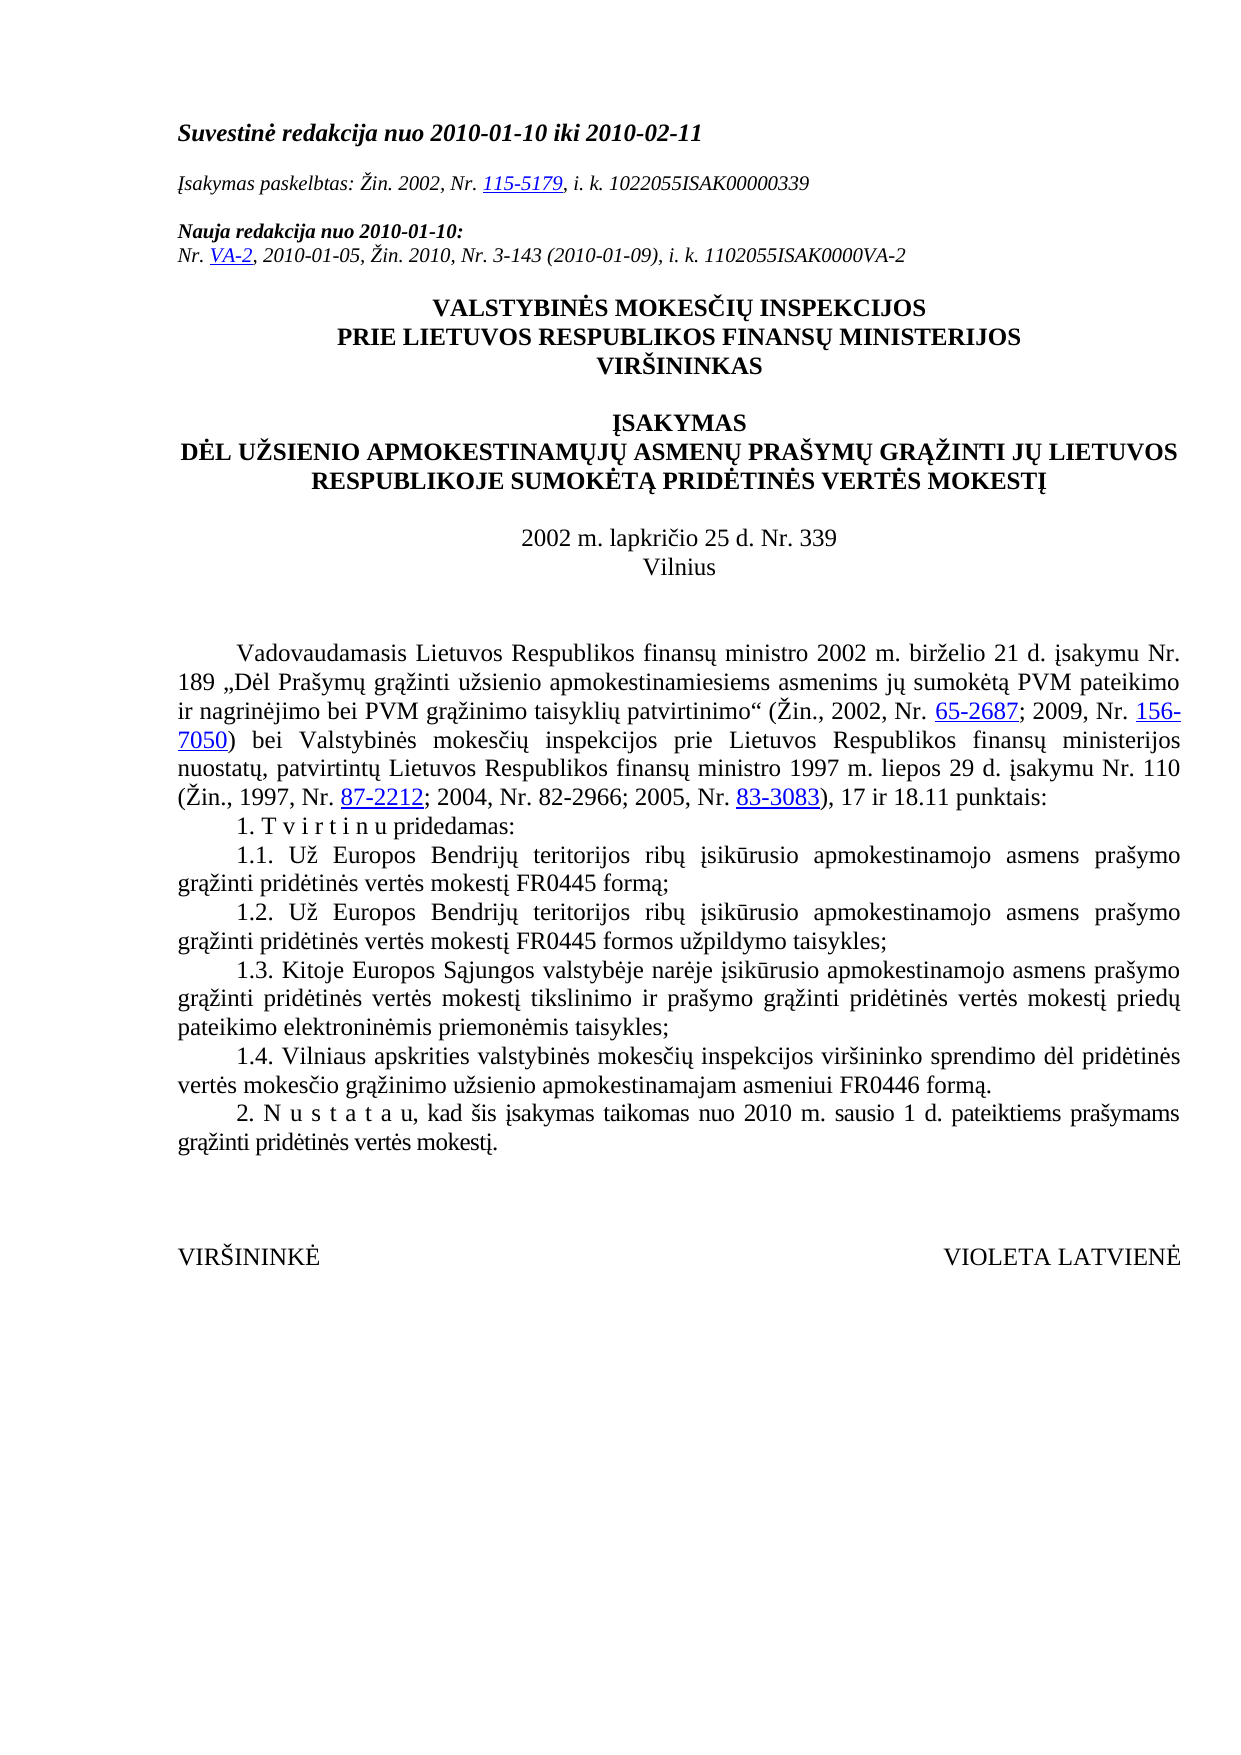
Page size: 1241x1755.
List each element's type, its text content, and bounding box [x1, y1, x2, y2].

text 1.1. Už Europos Bendrijų teritorijos ribų įsikūrusio apmokestinamojo asmens prašymo grąžinti pridėtinės vertės mokestį FR0445 formą; [177, 840, 1181, 897]
text 1.4. Vilniaus apskrities valstybinės mokesčių inspekcijos viršininko sprendimo dėl pridėtinės vertės mokesčio grąžinimo užsienio apmokestinamajam asmeniui FR0446 formą. [177, 1041, 1181, 1098]
text DĖL UŽSIENIO APMOKESTINAMŲJŲ ASMENŲ PRAŠYMŲ GRĄŽINTI JŲ LIETUVOS RESPUBLIKOJE SUMOKĖTĄ PRIDĖTINĖS VERTĖS MOKESTĮ [177, 437, 1181, 495]
text Nauja redakcija nuo 2010-01-10: [177, 219, 1181, 243]
text Įsakymas paskelbtas: Žin. 2002, Nr. 115-5179, i. k. 1022055ISAK00000339 [177, 171, 1181, 195]
text Vilnius [177, 552, 1181, 581]
text PRIE LIETUVOS RESPUBLIKOS FINANSŲ MINISTERIJOS [177, 322, 1181, 351]
text VIRŠININKAS [177, 351, 1181, 380]
text 2. N u s t a t a u, kad šis įsakymas taikomas nuo 2010 m. sausio 1 d. pateiktiems prašymams grąžinti pridėtinės vertės mokestį. [177, 1098, 1181, 1156]
text ĮSAKYMAS [177, 408, 1181, 437]
text Vadovaudamasis Lietuvos Respublikos finansų ministro 2002 m. birželio 21 d. įsakymu Nr. 189 „Dėl Prašymų grąžinti užsienio apmokestinamiesiems asmenims jų sumokėtą PVM pateikimo ir nagrinėjimo bei PVM grąžinimo taisyklių patvirtinimo“ (Žin., 2002, Nr. 65-2687; 2009, Nr. 156-7050) bei Valstybinės mokesčių inspekcijos prie Lietuvos Respublikos finansų ministerijos nuostatų, patvirtintų Lietuvos Respublikos finansų ministro 1997 m. liepos 29 d. įsakymu Nr. 110 (Žin., 1997, Nr. 87-2212; 2004, Nr. 82-2966; 2005, Nr. 83-3083), 17 ir 18.11 punktais: [177, 638, 1181, 811]
text VALSTYBINĖS MOKESČIŲ INSPEKCIJOS [177, 293, 1181, 322]
text 2002 m. lapkričio 25 d. Nr. 339 [177, 523, 1181, 552]
text VIRŠININKĖ VIOLETA LATVIENĖ [177, 1242, 1181, 1271]
text 1.2. Už Europos Bendrijų teritorijos ribų įsikūrusio apmokestinamojo asmens prašymo grąžinti pridėtinės vertės mokestį FR0445 formos užpildymo taisykles; [177, 897, 1181, 955]
text Nr. VA-2, 2010-01-05, Žin. 2010, Nr. 3-143 (2010-01-09), i. k. 1102055ISAK0000VA-2 [177, 243, 1181, 267]
text 1.3. Kitoje Europos Sąjungos valstybėje narėje įsikūrusio apmokestinamojo asmens prašymo grąžinti pridėtinės vertės mokestį tikslinimo ir prašymo grąžinti pridėtinės vertės mokestį priedų pateikimo elektroninėmis priemonėmis taisykles; [177, 955, 1181, 1041]
text 1. T v i r t i n u pridedamas: [177, 811, 1181, 840]
text Suvestinė redakcija nuo 2010-01-10 iki 2010-02-11 [177, 118, 1181, 147]
